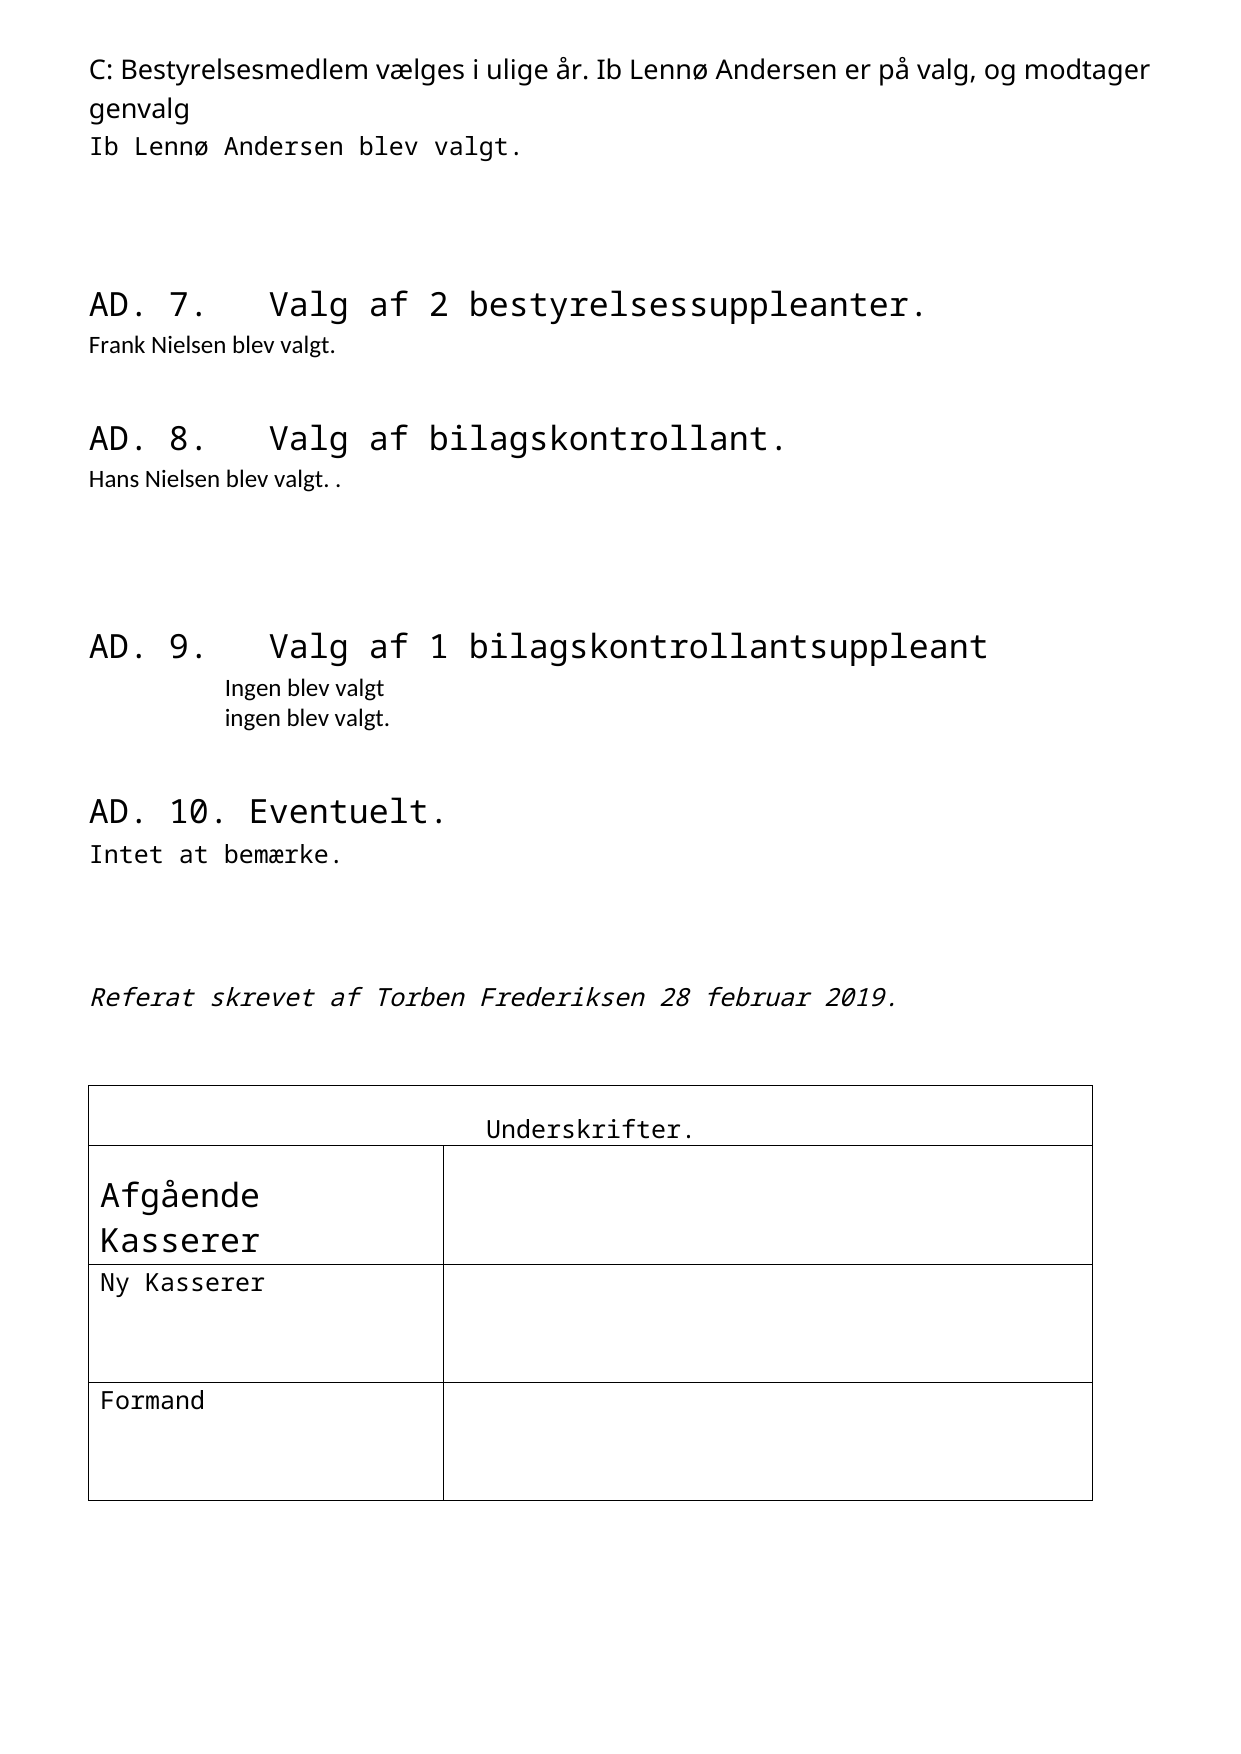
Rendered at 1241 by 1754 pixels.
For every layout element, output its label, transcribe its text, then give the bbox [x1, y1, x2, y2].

table_header Underskrifter. [89, 1086, 1092, 1145]
text Ingen blev valgt ingen blev valgt. [224, 672, 1181, 763]
table_cell [444, 1146, 1092, 1263]
table_cell Afgående Kasserer [89, 1146, 443, 1263]
table_cell [444, 1383, 1092, 1500]
text Intet at bemærke. [89, 837, 1181, 907]
subtitle C: Bestyrelsesmedlem vælges i ulige år. Ib Lennø Andersen er på valg, og modtager genvalg [89, 50, 1181, 126]
subtitle AD. 10. Eventuelt. [89, 788, 1181, 834]
text Ib Lennø Andersen blev valgt. [89, 129, 1181, 163]
table_cell Formand [89, 1383, 443, 1500]
text Referat skrevet af Torben Frederiksen 28 februar 2019. [89, 979, 1181, 1013]
table_cell Ny Kasserer [89, 1265, 443, 1382]
table_cell [444, 1265, 1092, 1382]
subtitle AD. 7. Valg af 2 bestyrelsessuppleanter. [89, 281, 1181, 326]
subtitle AD. 9. Valg af 1 bilagskontrollantsuppleant [89, 623, 1181, 669]
text Hans Nielsen blev valgt. . [89, 464, 1181, 525]
subtitle AD. 8. Valg af bilagskontrollant. [89, 415, 1181, 461]
text Frank Nielsen blev valgt. [89, 329, 1181, 359]
